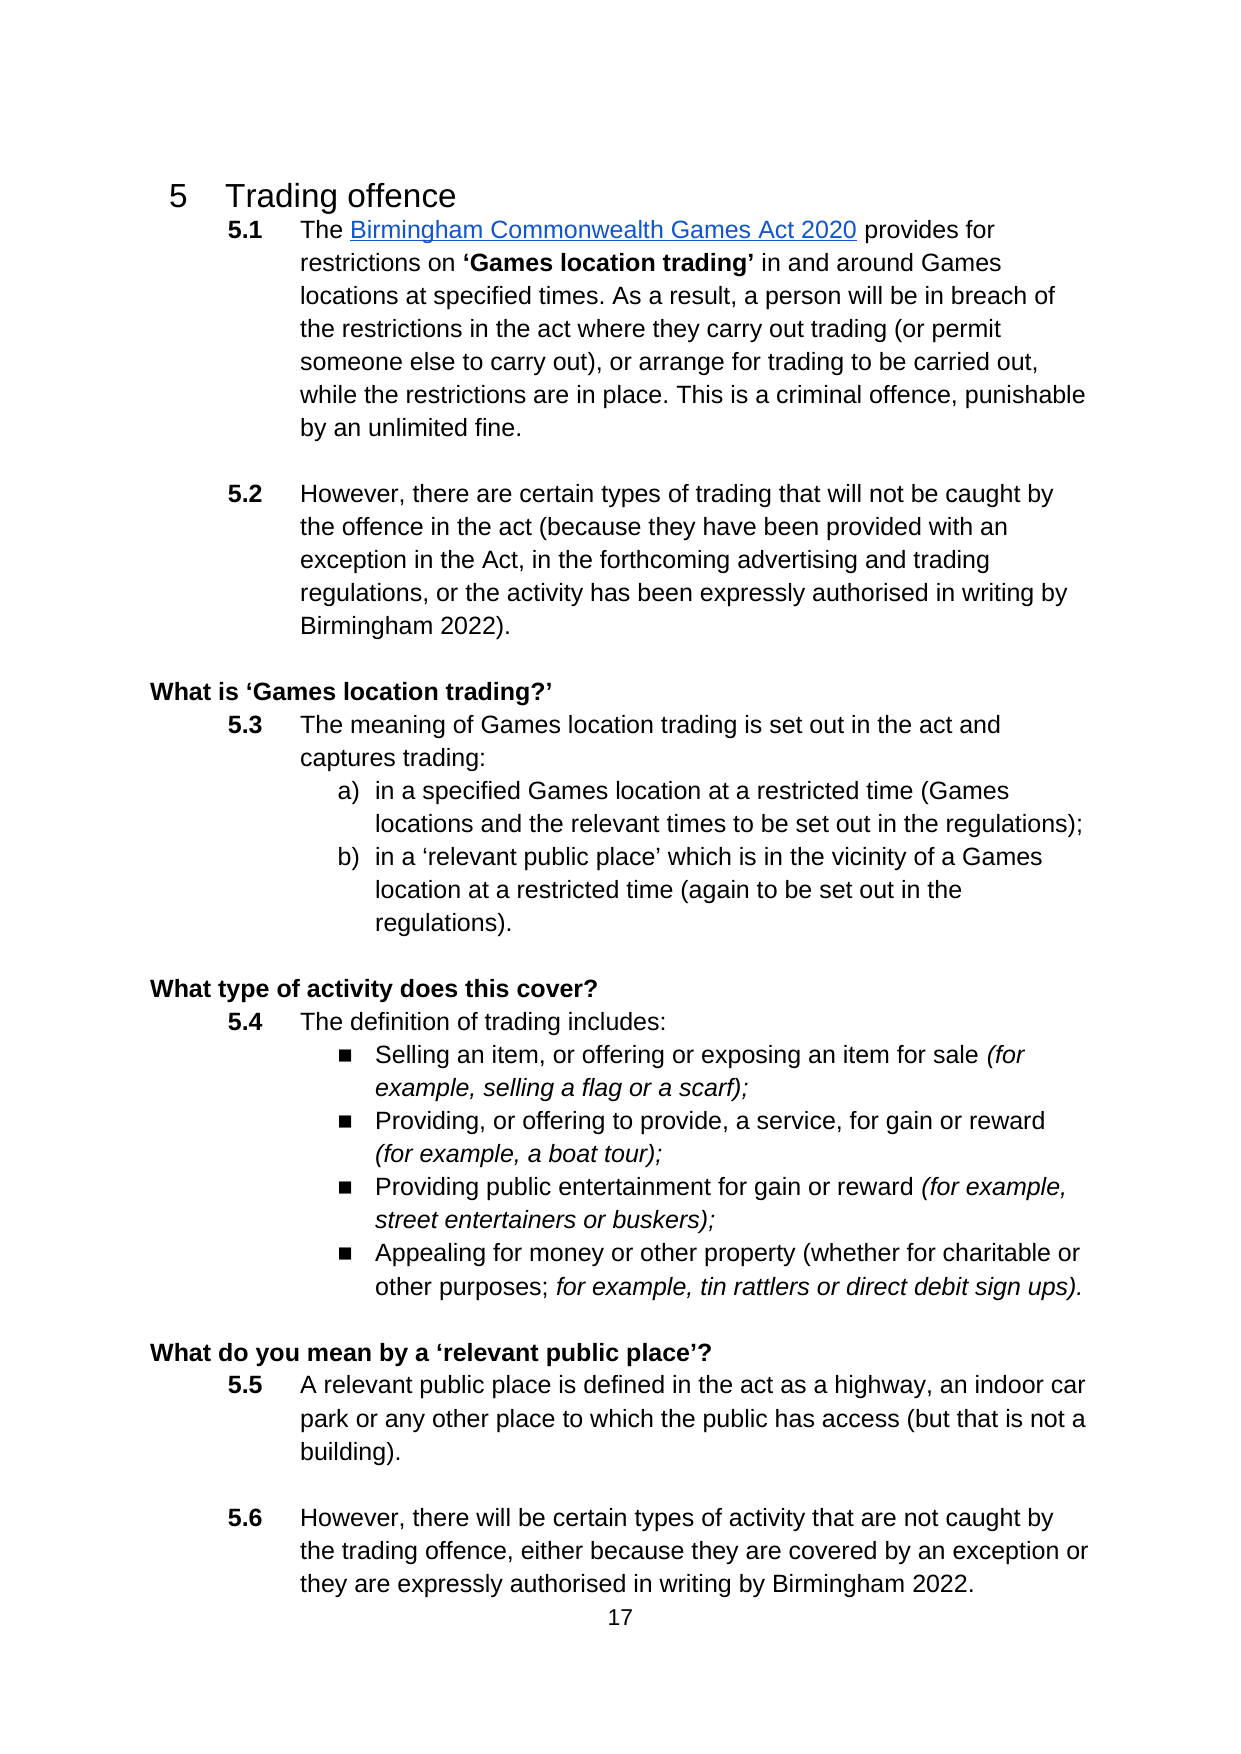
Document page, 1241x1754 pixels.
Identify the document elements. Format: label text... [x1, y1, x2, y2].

text What is ‘Games location trading?’ [150, 677, 1090, 706]
list However, there will be certain types of activity that are not caught by the trading offence, either because they are covered by an exception or they are expressly authorised in writing by Birmingham 2022. [262, 1503, 1090, 1597]
list The Birmingham Commonwealth Games Act 2020 provides for restrictions on ‘Games location trading’ in and around Games locations at specified times. As a result, a person will be in breach of the restrictions in the act where they carry out trading (or permit someone else to carry out), or arrange for trading to be carried out, while the restrictions are in place. This is a criminal offence, punishable by an unlimited fine. [262, 215, 1090, 442]
list Appealing for money or other property (whether for charitable or other purposes; for example, tin rattlers or direct debit sign ups). [337, 1238, 1090, 1300]
list The meaning of Games location trading is set out in the act and captures trading: [262, 710, 1090, 772]
list A relevant public place is defined in the act as a highway, an indoor car park or any other place to which the public has access (but that is not a building). [262, 1371, 1090, 1465]
list However, there are certain types of trading that will not be caught by the offence in the act (because they have been provided with an exception in the Act, in the forthcoming advertising and trading regulations, or the activity has been expressly authorised in writing by Birmingham 2022). [262, 479, 1090, 640]
list in a specified Games location at a restricted time (Games locations and the relevant times to be set out in the regulations); [337, 776, 1090, 838]
text What type of activity does this cover? [150, 974, 1090, 1003]
list Providing public entertainment for gain or reward (for example, street entertainers or buskers); [337, 1172, 1090, 1234]
subtitle Trading offence [187, 176, 1090, 215]
list in a ‘relevant public place’ which is in the vicinity of a Games location at a restricted time (again to be set out in the regulations). [337, 842, 1090, 937]
text What do you mean by a ‘relevant public place’? [150, 1337, 1090, 1366]
list Selling an item, or offering or exposing an item for sale (for example, selling a flag or a scarf); [337, 1040, 1090, 1102]
list Providing, or offering to provide, a service, for gain or reward (for example, a boat tour); [337, 1106, 1090, 1168]
list The definition of trading includes: [262, 1007, 1090, 1036]
